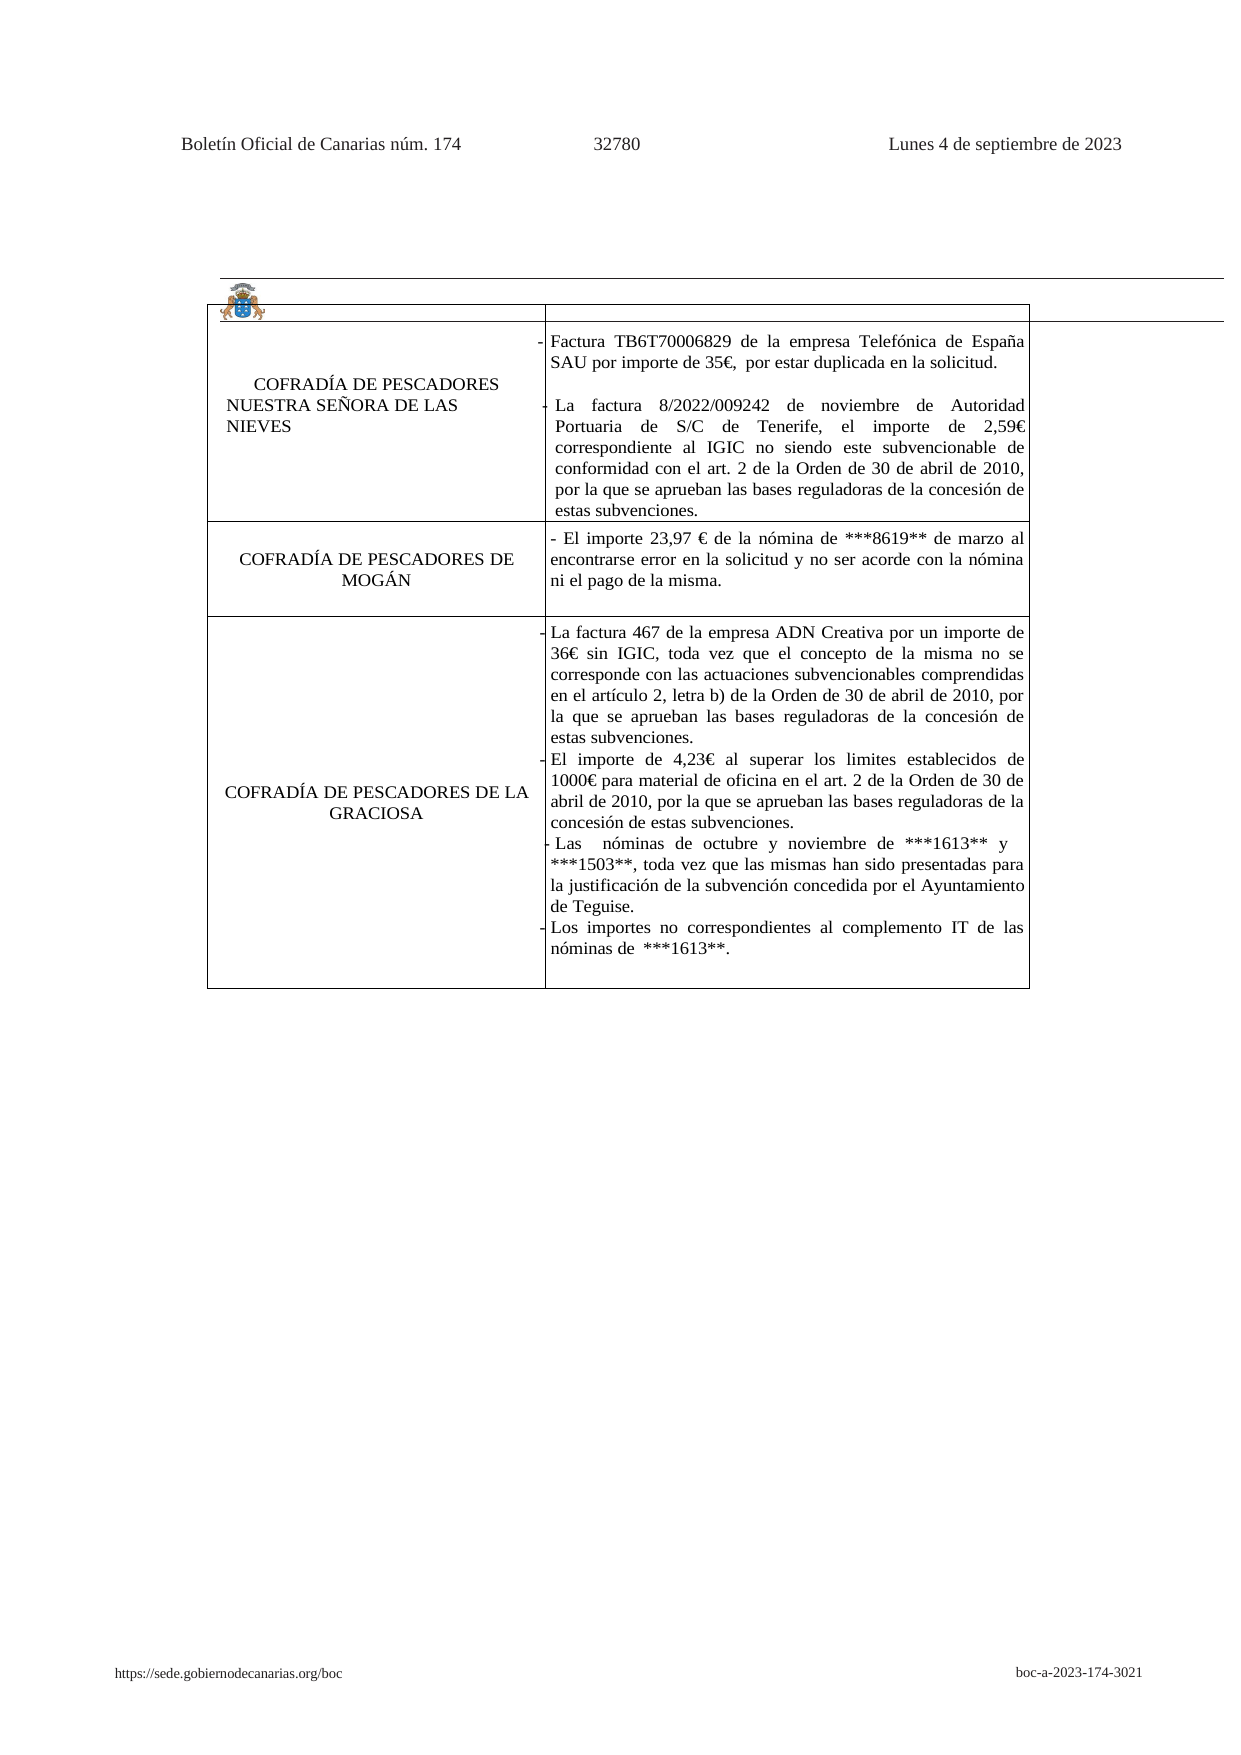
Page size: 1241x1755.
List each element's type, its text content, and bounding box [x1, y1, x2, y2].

table_cell COFRADÍA DE PESCADORES DE LA GRACIOSA [208, 617, 545, 987]
table_header Factura TB6T70006829 de la empresa Telefónica de España SAU por importe de 35€, por estar duplicada en la solicitud. La factura 8/2022/009242 de noviembre de Autoridad Portuaria de S/C de Tenerife, el importe de 2,59€ correspondiente al IGIC no siendo este subvencionable de conformidad con el art. 2 de la Orden de 30 de abril de 2010, por la que se aprueban las bases reguladoras de la concesión de estas subvenciones. [546, 322, 1029, 521]
table_cell La factura 467 de la empresa ADN Creativa por un importe de 36€ sin IGIC, toda vez que el concepto de la misma no se corresponde con las actuaciones subvencionables comprendidas en el artículo 2, letra b) de la Orden de 30 de abril de 2010, por la que se aprueban las bases reguladoras de la concesión de estas subvenciones. El importe de 4,23€ al superar los limites establecidos de 1000€ para material de oficina en el art. 2 de la Orden de 30 de abril de 2010, por la que se aprueban las bases reguladoras de la concesión de estas subvenciones. Las nóminas de octubre y noviembre de ***1613** y ***1503**, toda vez que las mismas han sido presentadas para la justificación de la subvención concedida por el Ayuntamiento de Teguise. Los importes no correspondientes al complemento IT de las nóminas de ***1613**. [546, 617, 1029, 987]
table_header COFRADÍA DE PESCADORES NUESTRA SEÑORA DE LAS NIEVES [208, 305, 545, 521]
table_cell - El importe 23,97 € de la nómina de ***8619** de marzo al encontrarse error en la solicitud y no ser acorde con la nómina ni el pago de la misma. [546, 522, 1029, 616]
table_cell COFRADÍA DE PESCADORES DE MOGÁN [208, 522, 545, 616]
